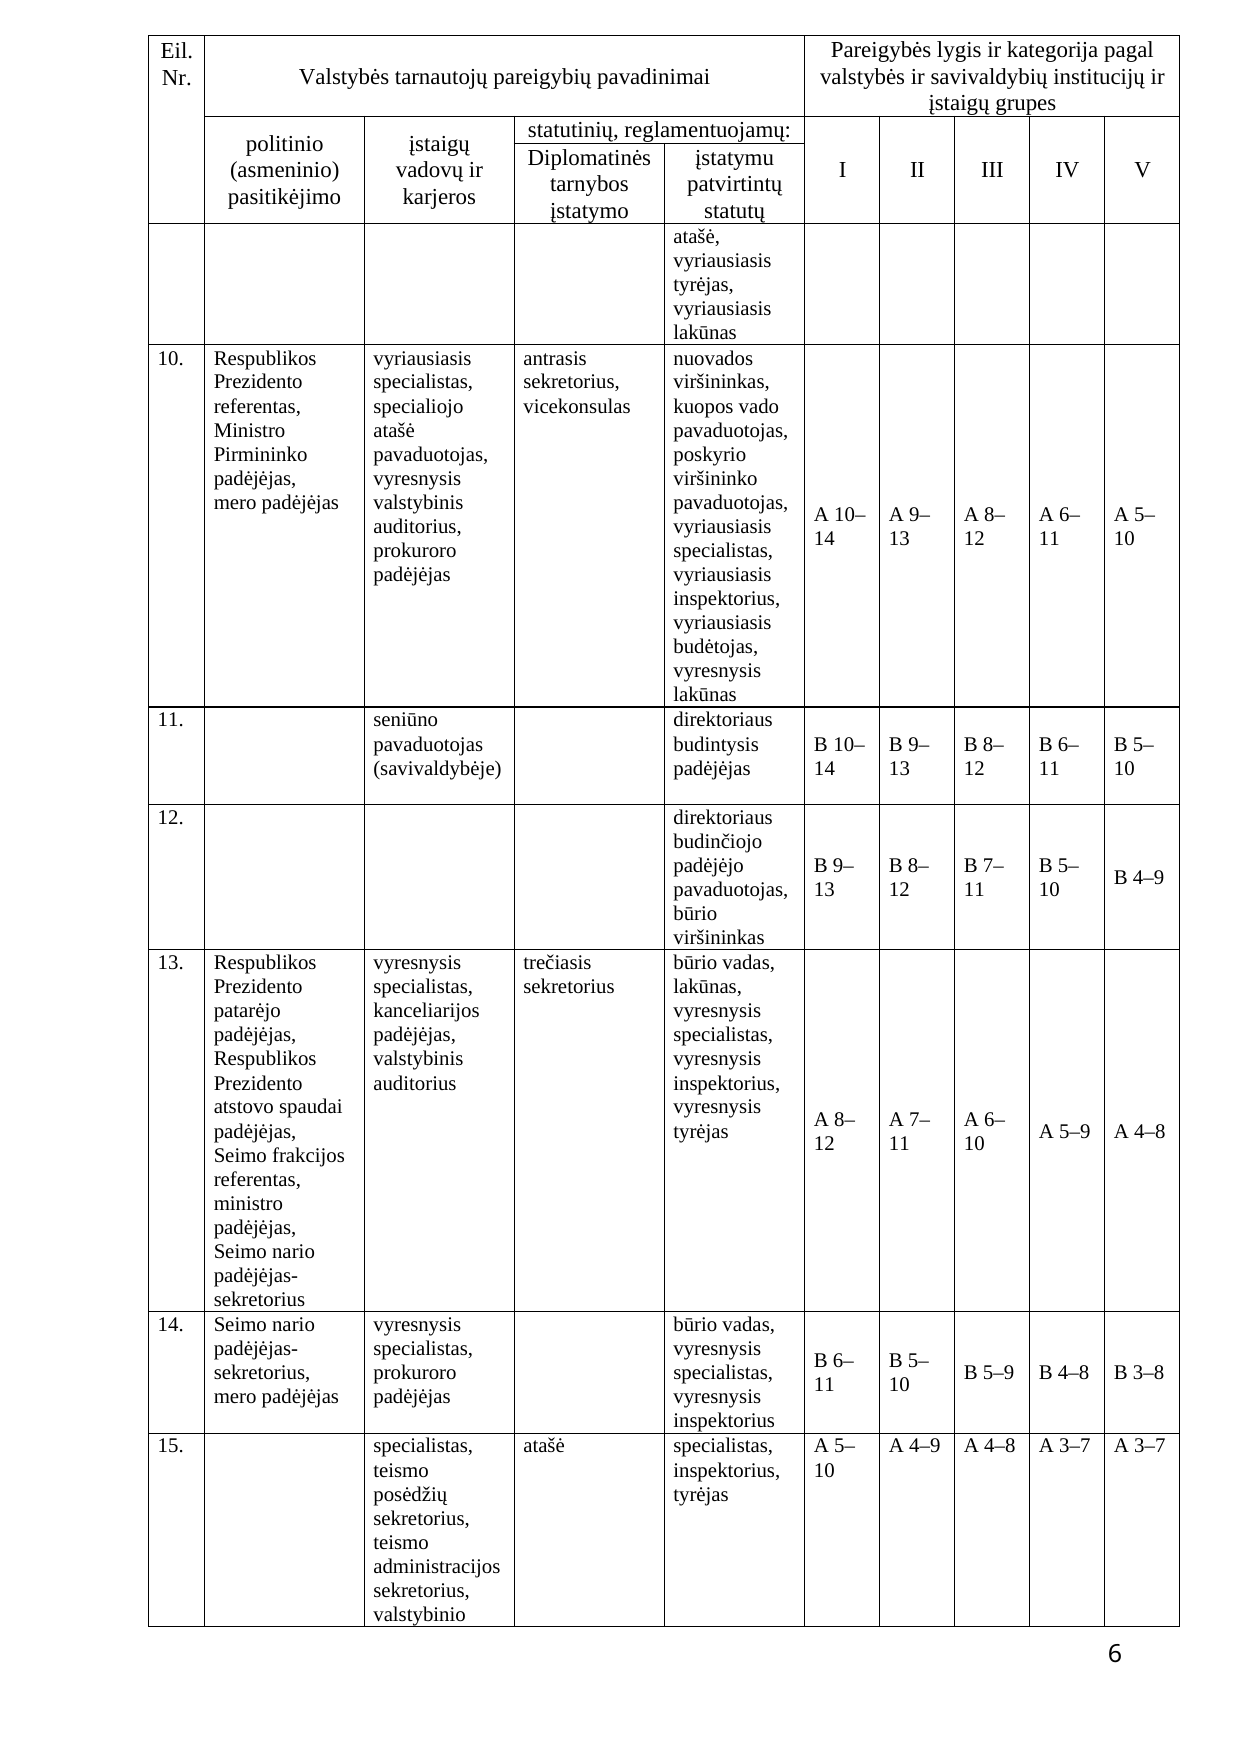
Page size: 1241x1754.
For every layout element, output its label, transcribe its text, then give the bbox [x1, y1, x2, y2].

table_cell [880, 224, 954, 344]
table_cell B 9–13 [805, 805, 879, 949]
table_cell Diplomatinės tarnybos įstatymo [515, 144, 664, 223]
table_cell vyresnysis specialistas, kanceliarijos padėjėjas, valstybinis auditorius [365, 950, 514, 1311]
table_cell [515, 1312, 664, 1432]
table_cell atašė, vyriausiasis tyrėjas, vyriausiasis lakūnas [665, 224, 804, 344]
table_cell B 5–10 [880, 1312, 954, 1432]
table_cell [1030, 224, 1104, 344]
table_cell IV [1030, 117, 1104, 223]
table_cell Seimo nario padėjėjas-sekretorius, mero padėjėjas [205, 1312, 364, 1432]
table_cell B 5–10 [1030, 805, 1104, 949]
table_cell 14. [149, 1312, 204, 1432]
table_cell B 5–9 [955, 1312, 1029, 1432]
table_cell Respublikos Prezidento patarėjo padėjėjas, Respublikos Prezidento atstovo spaudai padėjėjas, Seimo frakcijos referentas, ministro padėjėjas, Seimo nario padėjėjas-sekretorius [205, 950, 364, 1311]
table_cell [205, 224, 364, 344]
table_cell nuovados viršininkas, kuopos vado pavaduotojas, poskyrio viršininko pavaduotojas, vyriausiasis specialistas, vyriausiasis inspektorius, vyriausiasis budėtojas, vyresnysis lakūnas [665, 345, 804, 706]
table_cell 13. [149, 950, 204, 1311]
table_header Pareigybės lygis ir kategorija pagal valstybės ir savivaldybių institucijų ir įstaigų grupes [805, 36, 1179, 116]
table_cell A 6–11 [1030, 345, 1104, 706]
table_cell I [805, 117, 879, 223]
table_cell 15. [149, 1434, 204, 1626]
table_cell statutinių, reglamentuojamų: [515, 117, 804, 143]
table_cell direktoriaus budintysis padėjėjas [665, 708, 804, 804]
table_cell A 6–10 [955, 950, 1029, 1311]
table_cell [365, 805, 514, 949]
table_cell A 8–12 [805, 950, 879, 1311]
table_cell A 3–7 [1105, 1434, 1179, 1626]
table_cell A 5–10 [1105, 345, 1179, 706]
table_cell politinio (asmeninio) pasitikėjimo [205, 117, 364, 223]
table_cell įstaigų vadovų ir karjeros [365, 117, 514, 223]
table_cell A 7–11 [880, 950, 954, 1311]
table_header Valstybės tarnautojų pareigybių pavadinimai [205, 36, 804, 116]
table_cell seniūno pavaduotojas (savivaldybėje) [365, 708, 514, 804]
table_cell B 3–8 [1105, 1312, 1179, 1432]
table_cell A 10–14 [805, 345, 879, 706]
table_cell B 8–12 [955, 708, 1029, 804]
table_cell specialistas, teismo posėdžių sekretorius, teismo administracijos sekretorius, valstybinio [365, 1434, 514, 1626]
table_cell [515, 224, 664, 344]
table_cell [205, 1434, 364, 1626]
table_cell A 4–9 [880, 1434, 954, 1626]
table_cell trečiasis sekretorius [515, 950, 664, 1311]
table_cell [515, 805, 664, 949]
table_cell [205, 708, 364, 804]
table_cell II [880, 117, 954, 223]
table_cell B 10–14 [805, 708, 879, 804]
table_cell antrasis sekretorius, vicekonsulas [515, 345, 664, 706]
table_cell įstatymu patvirtintų statutų [665, 144, 804, 223]
table_cell B 5–10 [1105, 708, 1179, 804]
table_cell A 9–13 [880, 345, 954, 706]
table_cell B 7–11 [955, 805, 1029, 949]
table_cell [149, 224, 204, 344]
table_cell B 4–8 [1030, 1312, 1104, 1432]
table_cell 11. [149, 708, 204, 804]
table_cell A 8–12 [955, 345, 1029, 706]
table_cell A 4–8 [955, 1434, 1029, 1626]
table_cell [805, 224, 879, 344]
table_header Eil. Nr. [149, 36, 204, 223]
table_cell III [955, 117, 1029, 223]
table_cell B 6–11 [805, 1312, 879, 1432]
table_cell [1105, 224, 1179, 344]
table_cell B 4–9 [1105, 805, 1179, 949]
table_cell A 4–8 [1105, 950, 1179, 1311]
table_cell vyresnysis specialistas, prokuroro padėjėjas [365, 1312, 514, 1432]
table_cell 12. [149, 805, 204, 949]
table_cell [955, 224, 1029, 344]
table_cell specialistas, inspektorius, tyrėjas [665, 1434, 804, 1626]
table_cell A 5–10 [805, 1434, 879, 1626]
table_cell V [1105, 117, 1179, 223]
table_cell A 3–7 [1030, 1434, 1104, 1626]
table_cell [515, 708, 664, 804]
table_cell A 5–9 [1030, 950, 1104, 1311]
table_cell direktoriaus budinčiojo padėjėjo pavaduotojas, būrio viršininkas [665, 805, 804, 949]
table_cell vyriausiasis specialistas, specialiojo atašė pavaduotojas, vyresnysis valstybinis auditorius, prokuroro padėjėjas [365, 345, 514, 706]
table_cell [205, 805, 364, 949]
table_cell būrio vadas, vyresnysis specialistas, vyresnysis inspektorius [665, 1312, 804, 1432]
table_cell [365, 224, 514, 344]
table_cell B 6–11 [1030, 708, 1104, 804]
table_cell B 8–12 [880, 805, 954, 949]
table_cell atašė [515, 1434, 664, 1626]
table_cell būrio vadas, lakūnas, vyresnysis specialistas, vyresnysis inspektorius, vyresnysis tyrėjas [665, 950, 804, 1311]
table_cell Respublikos Prezidento referentas, Ministro Pirmininko padėjėjas, mero padėjėjas [205, 345, 364, 706]
table_cell 10. [149, 345, 204, 706]
table_cell B 9–13 [880, 708, 954, 804]
